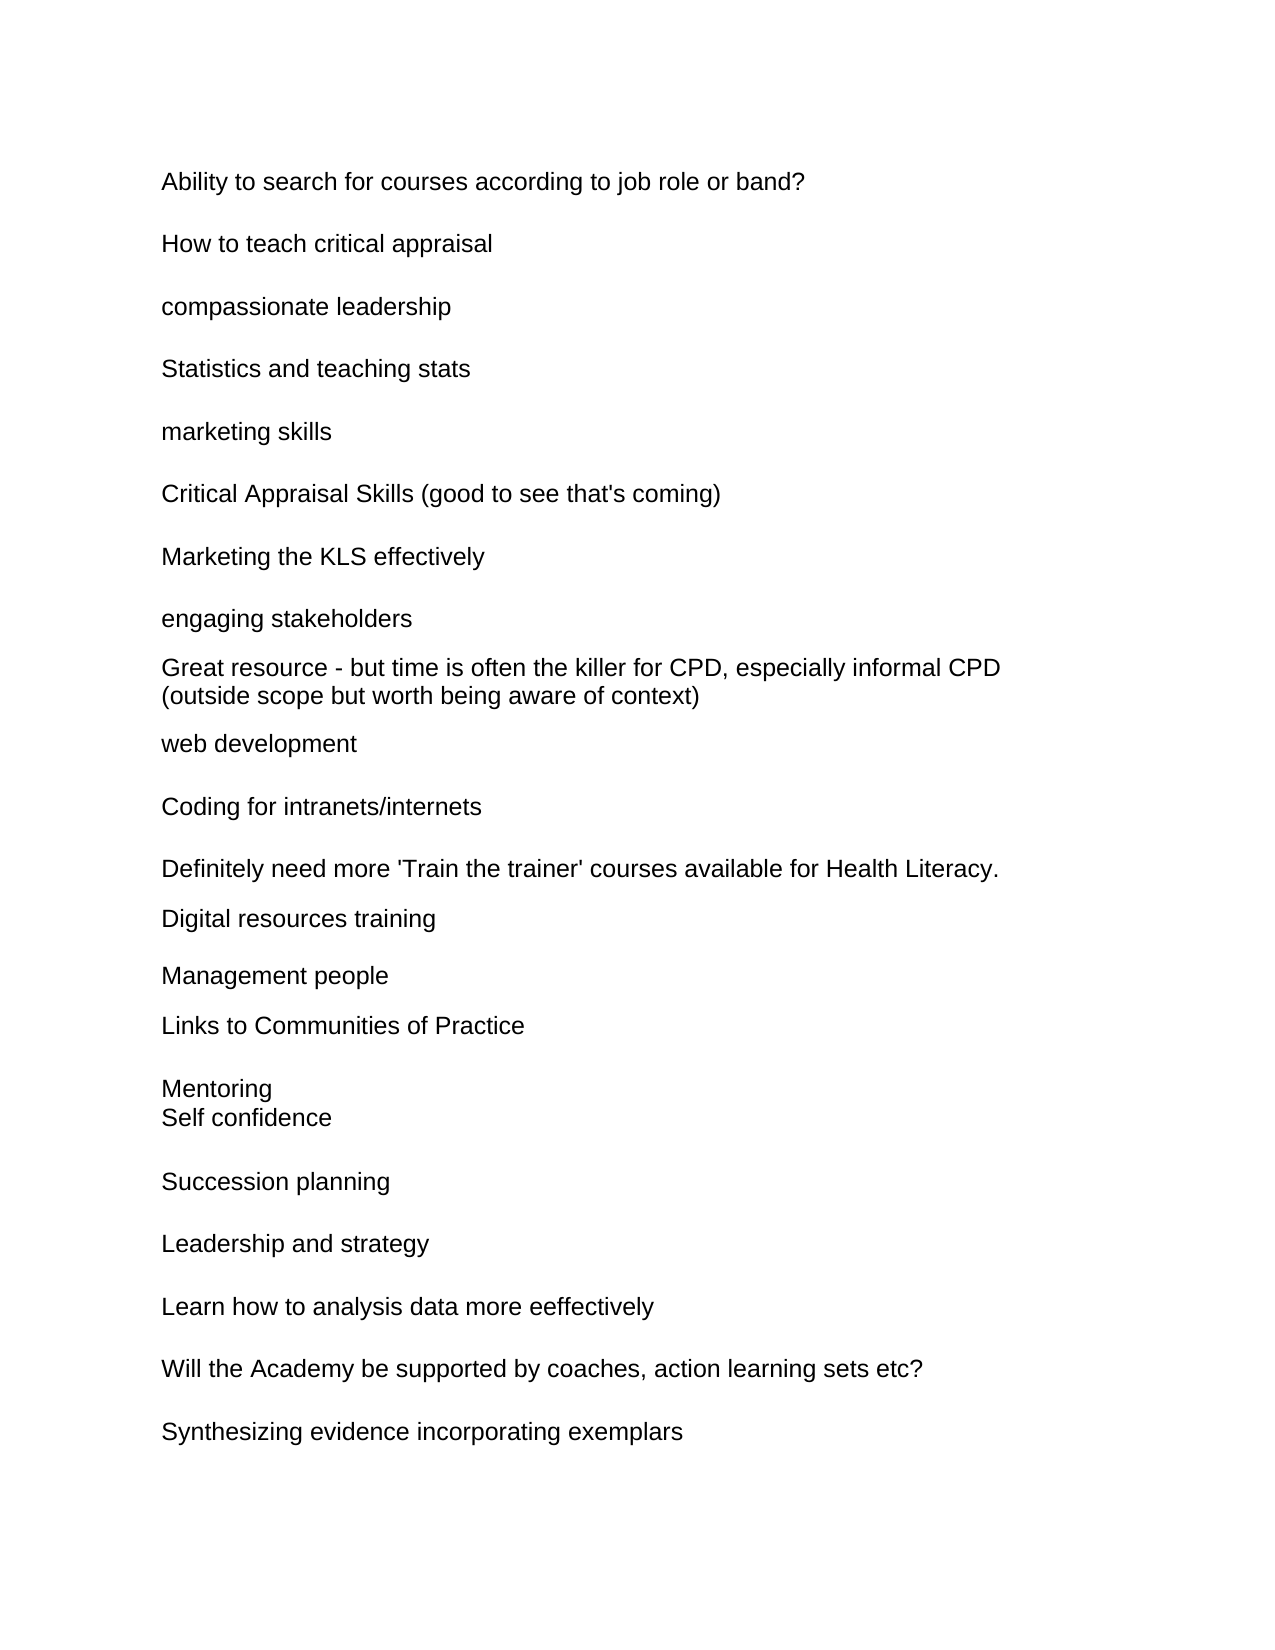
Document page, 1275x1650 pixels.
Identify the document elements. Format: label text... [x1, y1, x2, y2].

table_cell Succession planning [150, 1150, 1275, 1212]
table_cell Definitely need more 'Train the trainer' courses available for Health Literacy. [150, 838, 1275, 900]
table_cell Great resource - but time is often the killer for CPD, especially informal CPD (outside scope but worth being aware of context) [150, 650, 1275, 712]
table_cell compassionate leadership [150, 275, 1275, 337]
table_cell Synthesizing evidence incorporating exemplars [150, 1400, 1275, 1462]
table_cell Ability to search for courses according to job role or band? [150, 150, 1275, 212]
table_cell Statistics and teaching stats [150, 338, 1275, 400]
table_cell marketing skills [150, 400, 1275, 462]
table_cell Marketing the KLS effectively [150, 525, 1275, 587]
table_cell Links to Communities of Practice [150, 994, 1275, 1056]
table_cell How to teach critical appraisal [150, 213, 1275, 275]
table_cell Leadership and strategy [150, 1213, 1275, 1275]
table_cell Mentoring Self confidence [150, 1056, 1275, 1150]
table_cell Critical Appraisal Skills (good to see that's coming) [150, 463, 1275, 525]
table_cell web development [150, 713, 1275, 775]
table_cell engaging stakeholders [150, 588, 1275, 650]
table_cell Digital resources training Management people [150, 900, 1275, 994]
table_cell Coding for intranets/internets [150, 775, 1275, 837]
table_cell Learn how to analysis data more eeffectively [150, 1275, 1275, 1337]
table_cell Will the Academy be supported by coaches, action learning sets etc? [150, 1338, 1275, 1400]
